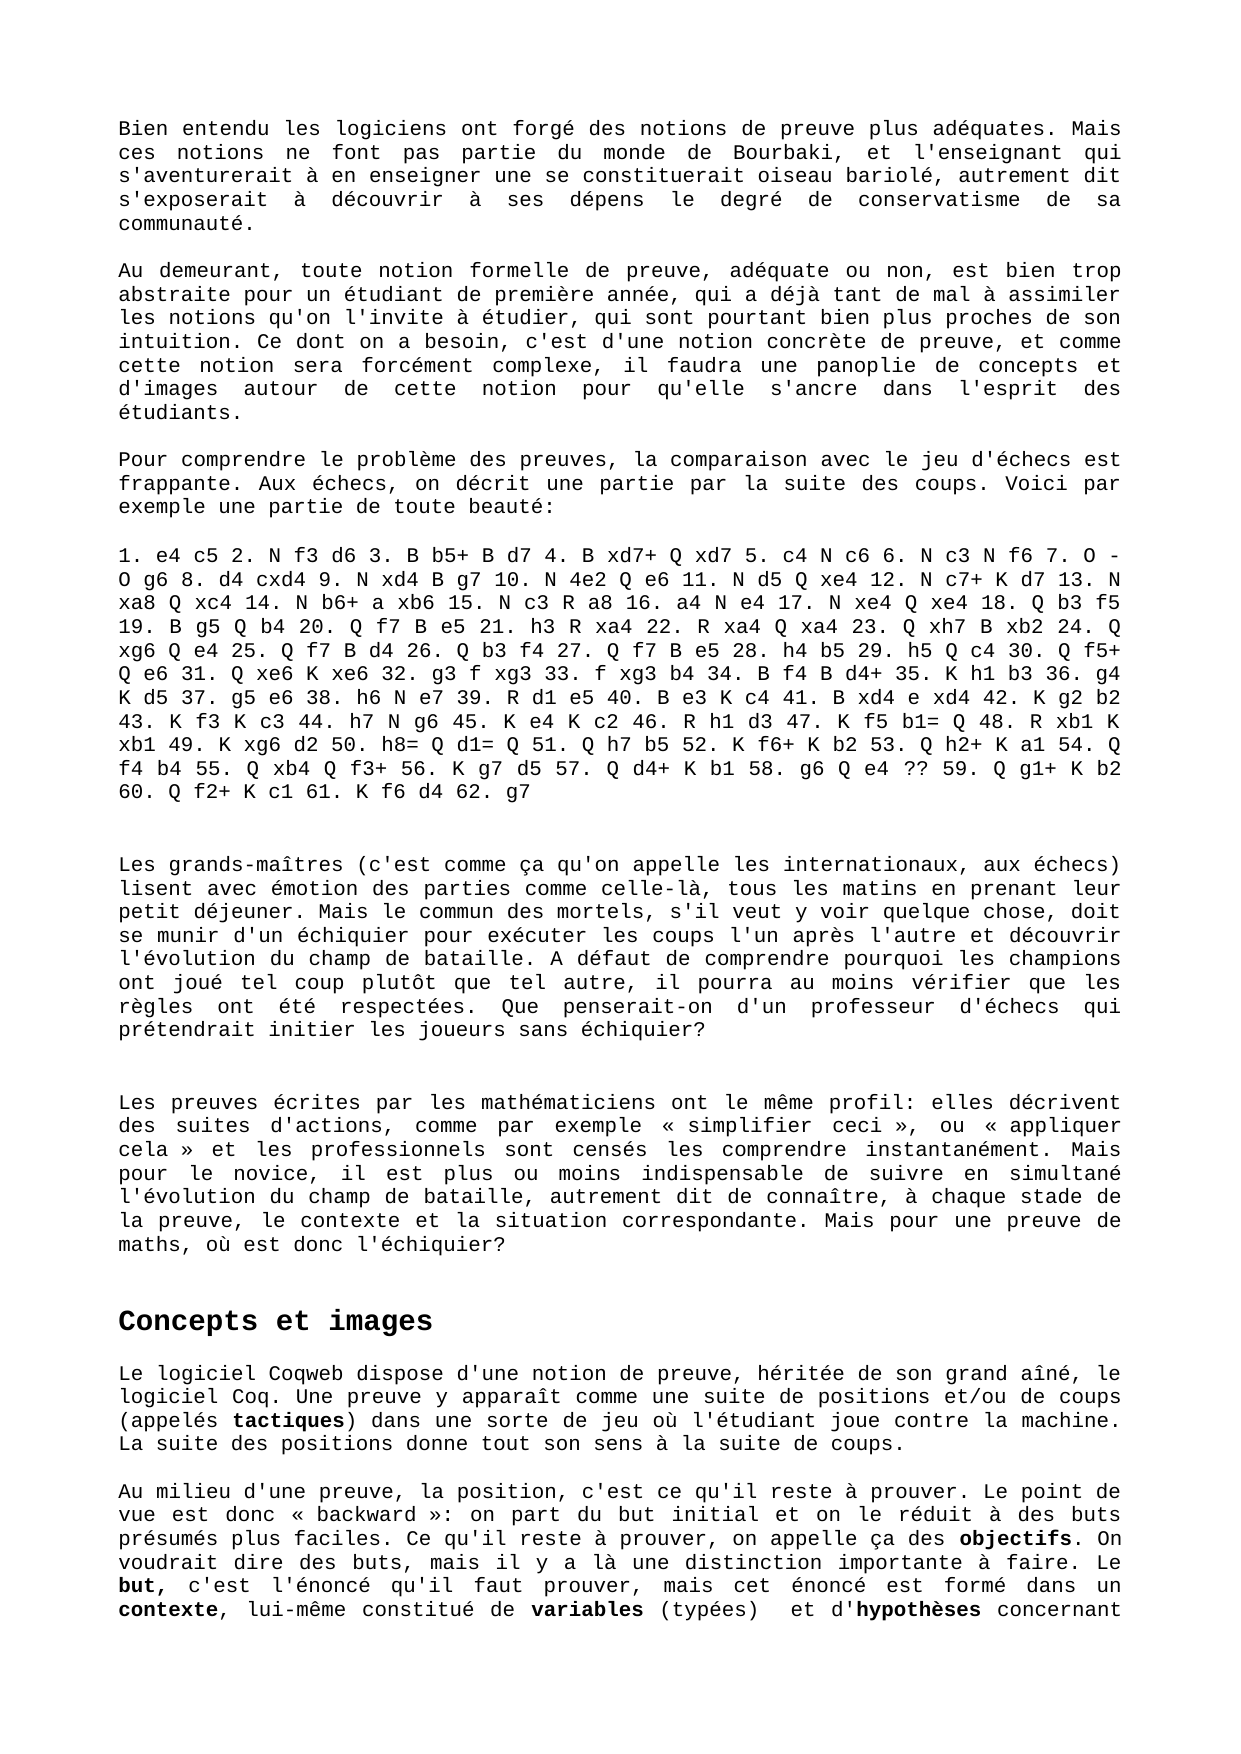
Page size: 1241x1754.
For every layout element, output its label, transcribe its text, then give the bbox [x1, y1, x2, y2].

subtitle 1. e4 c5 2. N f3 d6 3. B b5+ B d7 4. B xd7+ Q xd7 5. c4 N c6 6. N c3 N f6 7. O -O g6 8. d4 cxd4 9. N xd4 B g7 10. N 4e2 Q e6 11. N d5 Q xe4 12. N c7+ K d7 13. N xa8 Q xc4 14. N b6+ a xb6 15. N c3 R a8 16. a4 N e4 17. N xe4 Q xe4 18. Q b3 f5 19. B g5 Q b4 20. Q f7 B e5 21. h3 R xa4 22. R xa4 Q xa4 23. Q xh7 B xb2 24. Q xg6 Q e4 25. Q f7 B d4 26. Q b3 f4 27. Q f7 B e5 28. h4 b5 29. h5 Q c4 30. Q f5+ Q e6 31. Q xe6 K xe6 32. g3 f xg3 33. f xg3 b4 34. B f4 B d4+ 35. K h1 b3 36. g4 K d5 37. g5 e6 38. h6 N e7 39. R d1 e5 40. B e3 K c4 41. B xd4 e xd4 42. K g2 b2 43. K f3 K c3 44. h7 N g6 45. K e4 K c2 46. R h1 d3 47. K f5 b1= Q 48. R xb1 K xb1 49. K xg6 d2 50. h8= Q d1= Q 51. Q h7 b5 52. K f6+ K b2 53. Q h2+ K a1 54. Q f4 b4 55. Q xb4 Q f3+ 56. K g7 d5 57. Q d4+ K b1 58. g6 Q e4 ?? 59. Q g1+ K b2 60. Q f2+ K c1 61. K f6 d4 62. g7 [118, 545, 1122, 805]
text Les grands-maîtres (c'est comme ça qu'on appelle les internationaux, aux échecs) lisent avec émotion des parties comme celle-là, tous les matins en prenant leur petit déjeuner. Mais le commun des mortels, s'il veut y voir quelque chose, doit se munir d'un échiquier pour exécuter les coups l'un après l'autre et découvrir l'évolution du champ de bataille. A défaut de comprendre pourquoi les champions ont joué tel coup plutôt que tel autre, il pourra au moins vérifier que les règles ont été respectées. Que penserait-on d'un professeur d'échecs qui prétendrait initier les joueurs sans échiquier? [118, 854, 1122, 1043]
text Pour comprendre le problème des preuves, la comparaison avec le jeu d'échecs est frappante. Aux échecs, on décrit une partie par la suite des coups. Voici par exemple une partie de toute beauté: [118, 449, 1122, 520]
text Les preuves écrites par les mathématiciens ont le même profil: elles décrivent des suites d'actions, comme par exemple « simplifier ceci », ou « appliquer cela » et les professionnels sont censés les comprendre instantanément. Mais pour le novice, il est plus ou moins indispensable de suivre en simultané l'évolution du champ de bataille, autrement dit de connaître, à chaque stade de la preuve, le contexte et la situation correspondante. Mais pour une preuve de maths, où est donc l'échiquier? [118, 1092, 1122, 1257]
text Au demeurant, toute notion formelle de preuve, adéquate ou non, est bien trop abstraite pour un étudiant de première année, qui a déjà tant de mal à assimiler les notions qu'on l'invite à étudier, qui sont pourtant bien plus proches de son intuition. Ce dont on a besoin, c'est d'une notion concrète de preuve, et comme cette notion sera forcément complexe, il faudra une panoplie de concepts et d'images autour de cette notion pour qu'elle s'ancre dans l'esprit des étudiants. [118, 260, 1122, 426]
text Bien entendu les logiciens ont forgé des notions de preuve plus adéquates. Mais ces notions ne font pas partie du monde de Bourbaki, et l'enseignant qui s'aventurerait à en enseigner une se constituerait oiseau bariolé, autrement dit s'exposerait à découvrir à ses dépens le degré de conservatisme de sa communauté. [118, 118, 1122, 236]
text Au milieu d'une preuve, la position, c'est ce qu'il reste à prouver. Le point de vue est donc « backward »: on part du but initial et on le réduit à des buts présumés plus faciles. Ce qu'il reste à prouver, on appelle ça des objectifs. On voudrait dire des buts, mais il y a là une distinction importante à faire. Le but, c'est l'énoncé qu'il faut prouver, mais cet énoncé est formé dans un contexte, lui-même constitué de variables (typées) et d'hypothèses concernant [118, 1481, 1122, 1623]
text Le logiciel Coqweb dispose d'une notion de preuve, héritée de son grand aîné, le logiciel Coq. Une preuve y apparaît comme une suite de positions et/ou de coups (appelés tactiques) dans une sorte de jeu où l'étudiant joue contre la machine. La suite des positions donne tout son sens à la suite de coups. [118, 1362, 1122, 1457]
text Concepts et images [118, 1306, 1122, 1339]
